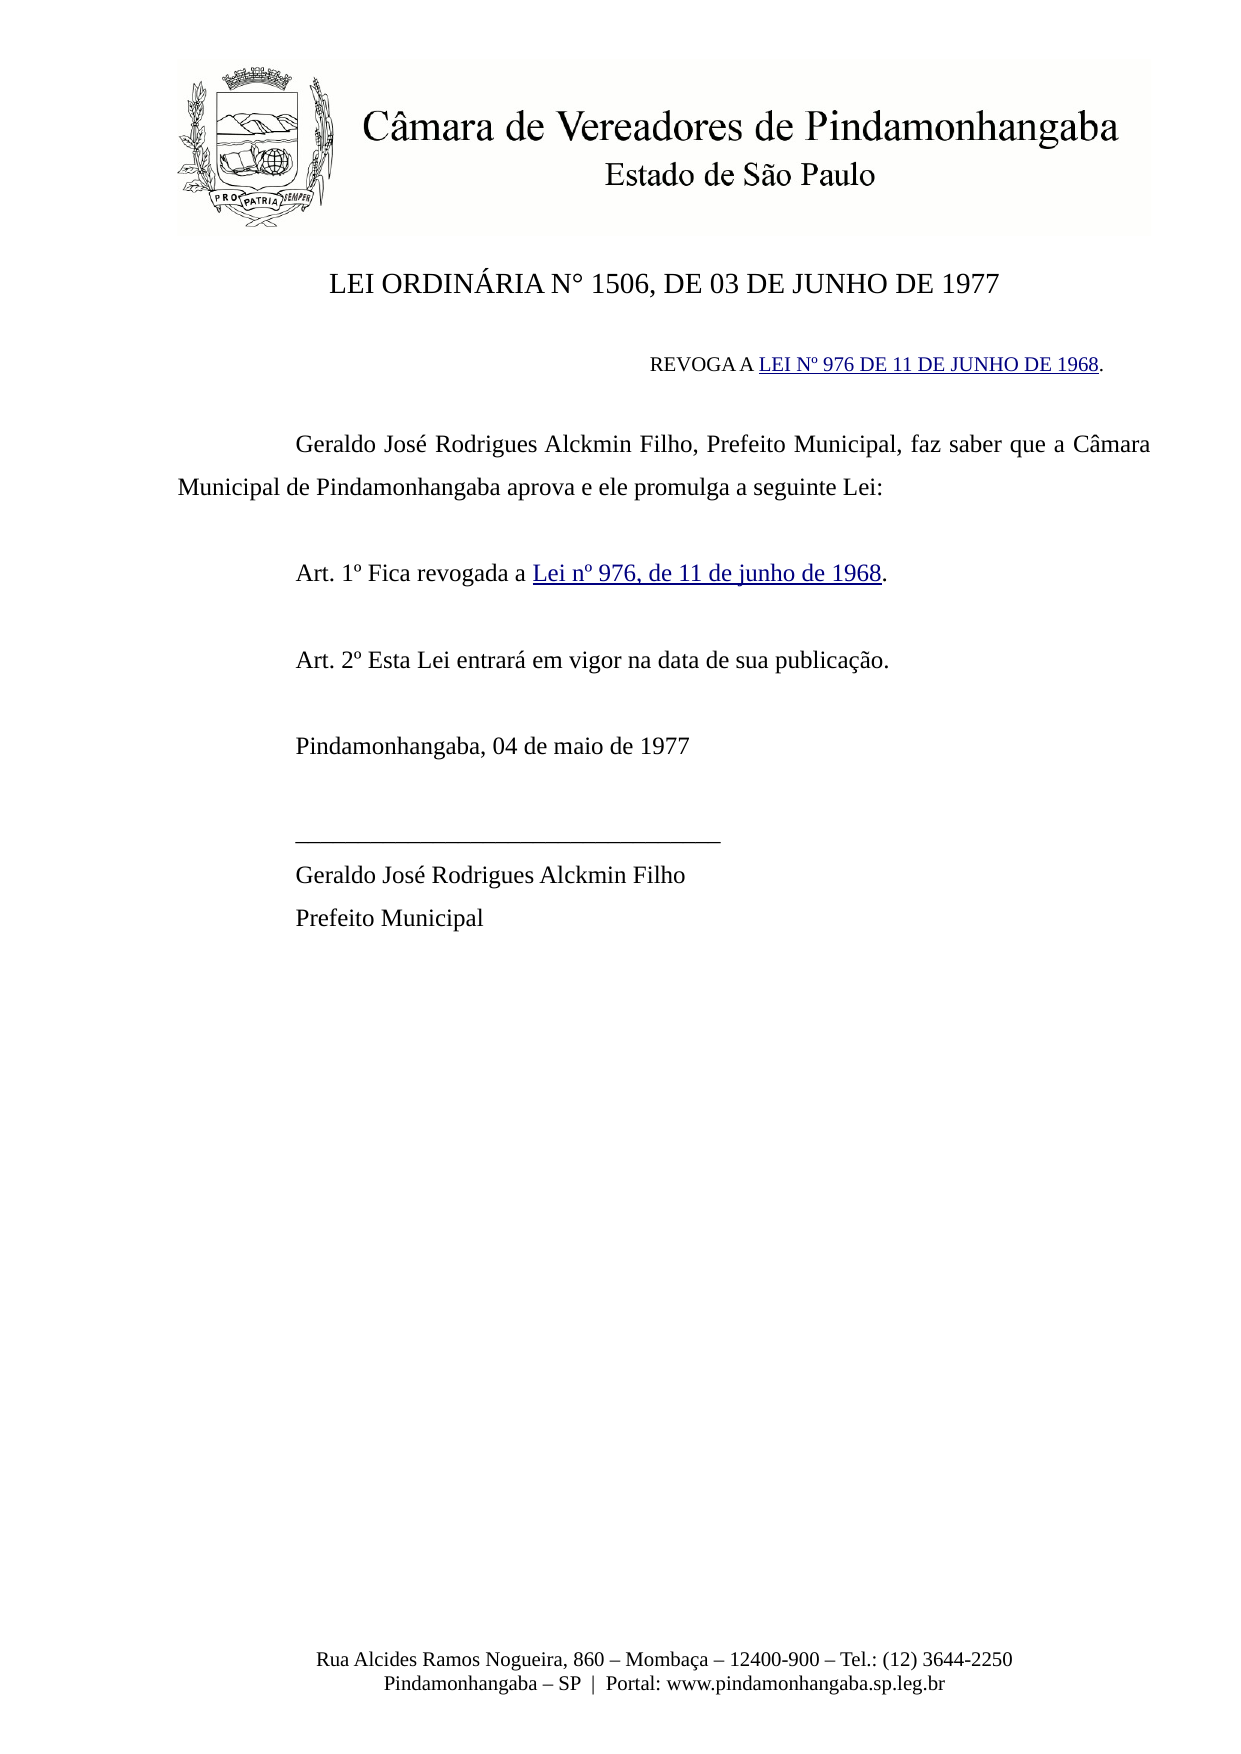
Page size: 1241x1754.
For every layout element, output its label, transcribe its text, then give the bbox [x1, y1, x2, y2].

picture [177, 59, 1152, 236]
text __________________________________ [177, 817, 1152, 846]
text LEI ORDINÁRIA N° 1506, de 03 de junho de 1977 [177, 266, 1152, 299]
text Art. 1º Fica revogada a Lei nº 976, de 11 de junho de 1968. [177, 558, 1152, 587]
text REVOGA A LEI Nº 976 DE 11 DE JUNHO DE 1968. [649, 352, 1152, 376]
text Art. 2º Esta Lei entrará em vigor na data de sua publicação. [177, 645, 1152, 673]
text Geraldo José Rodrigues Alckmin Filho [177, 860, 1152, 889]
text Pindamonhangaba, 04 de maio de 1977 [177, 731, 1152, 760]
text Prefeito Municipal [177, 903, 1152, 932]
text Geraldo José Rodrigues Alckmin Filho, Prefeito Municipal, faz saber que a Câmara Municipal de Pindamonhangaba aprova e ele promulga a seguinte Lei: [177, 429, 1152, 501]
